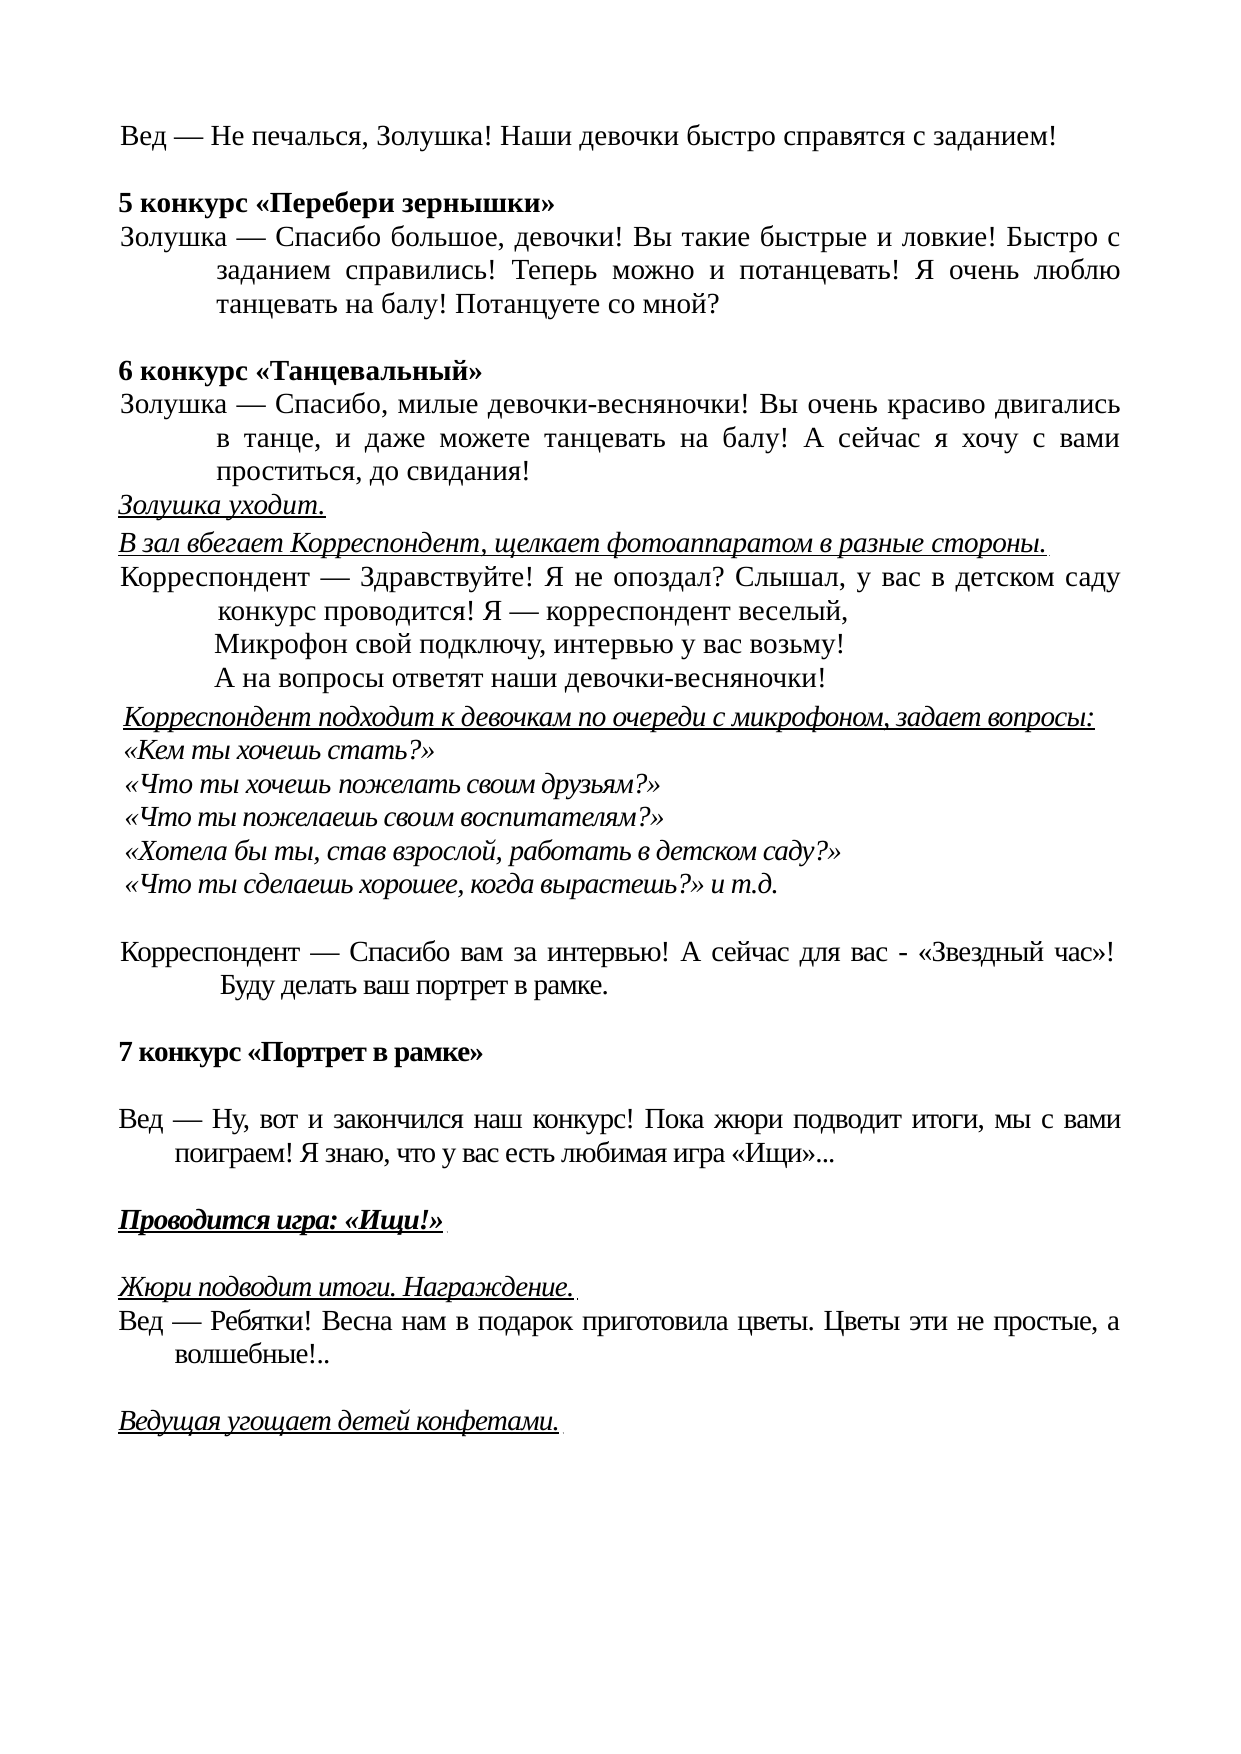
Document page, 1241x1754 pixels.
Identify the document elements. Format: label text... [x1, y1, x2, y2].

text Микрофон свой подключу, интервью у вас возьму! [118, 626, 1122, 660]
text Вед — Не печалься, Золушка! Наши девочки быстро справятся с заданием! [120, 118, 1122, 152]
text «Хотела бы ты, став взрослой, работать в детском саду?» [124, 833, 1118, 867]
text Жюри подводит итоги. Награждение. [118, 1269, 1122, 1303]
text Вед — Ребятки! Весна нам в подарок приготовила цветы. Цветы эти не простые, а волшебные!.. [118, 1303, 1122, 1370]
text Золушка — Спасибо большое, девочки! Вы такие быстрые и ловкие! Быстро с заданием справились! Теперь можно и потанцевать! Я очень люблю танцевать на балу! Потанцуете со мной? [120, 219, 1122, 319]
text В зал вбегает Корреспондент, щелкает фотоаппаратом в разные стороны. [118, 526, 1122, 559]
text Проводится игра: «Ищи!» [118, 1202, 1122, 1236]
text Корреспондент подходит к девочкам по очереди с микрофоном, задает вопросы: «Кем ты хочешь стать?» [123, 699, 1122, 766]
text «Что ты пожелаешь своим воспитателям?» [124, 799, 1118, 833]
text Ведущая угощает детей конфетами. [118, 1403, 1122, 1437]
text «Что ты сделаешь хорошее, когда вырастешь?» и т.д. [124, 867, 1118, 900]
text А на вопросы ответят наши девочки-весняночки! [118, 660, 1122, 693]
text 5 конкурс «Перебери зернышки» [118, 185, 1122, 219]
text Вед — Ну, вот и закончился наш конкурс! Пока жюри подводит итоги, мы с вами поиграем! Я знаю, что у вас есть любимая игра «Ищи»... [118, 1101, 1122, 1168]
text 7 конкурс «Портрет в рамке» [118, 1034, 1122, 1068]
text Корреспондент — Спасибо вам за интервью! А сейчас для вас - «Звездный час»! Буду делать ваш портрет в рамке. [120, 934, 1117, 1001]
text Золушка уходит. [118, 487, 1122, 521]
text Золушка — Спасибо, милые девочки-весняночки! Вы очень красиво двигались в танце, и даже можете танцевать на балу! А сейчас я хочу с вами проститься, до свидания! [120, 386, 1122, 487]
text «Что ты хочешь пожелать своим друзьям?» [124, 766, 1118, 799]
text 6 конкурс «Танцевальный» [118, 353, 1122, 386]
text Корреспондент — Здравствуйте! Я не опоздал? Слышал, у вас в детском саду конкурс проводится! Я — корреспондент веселый, [120, 559, 1122, 626]
